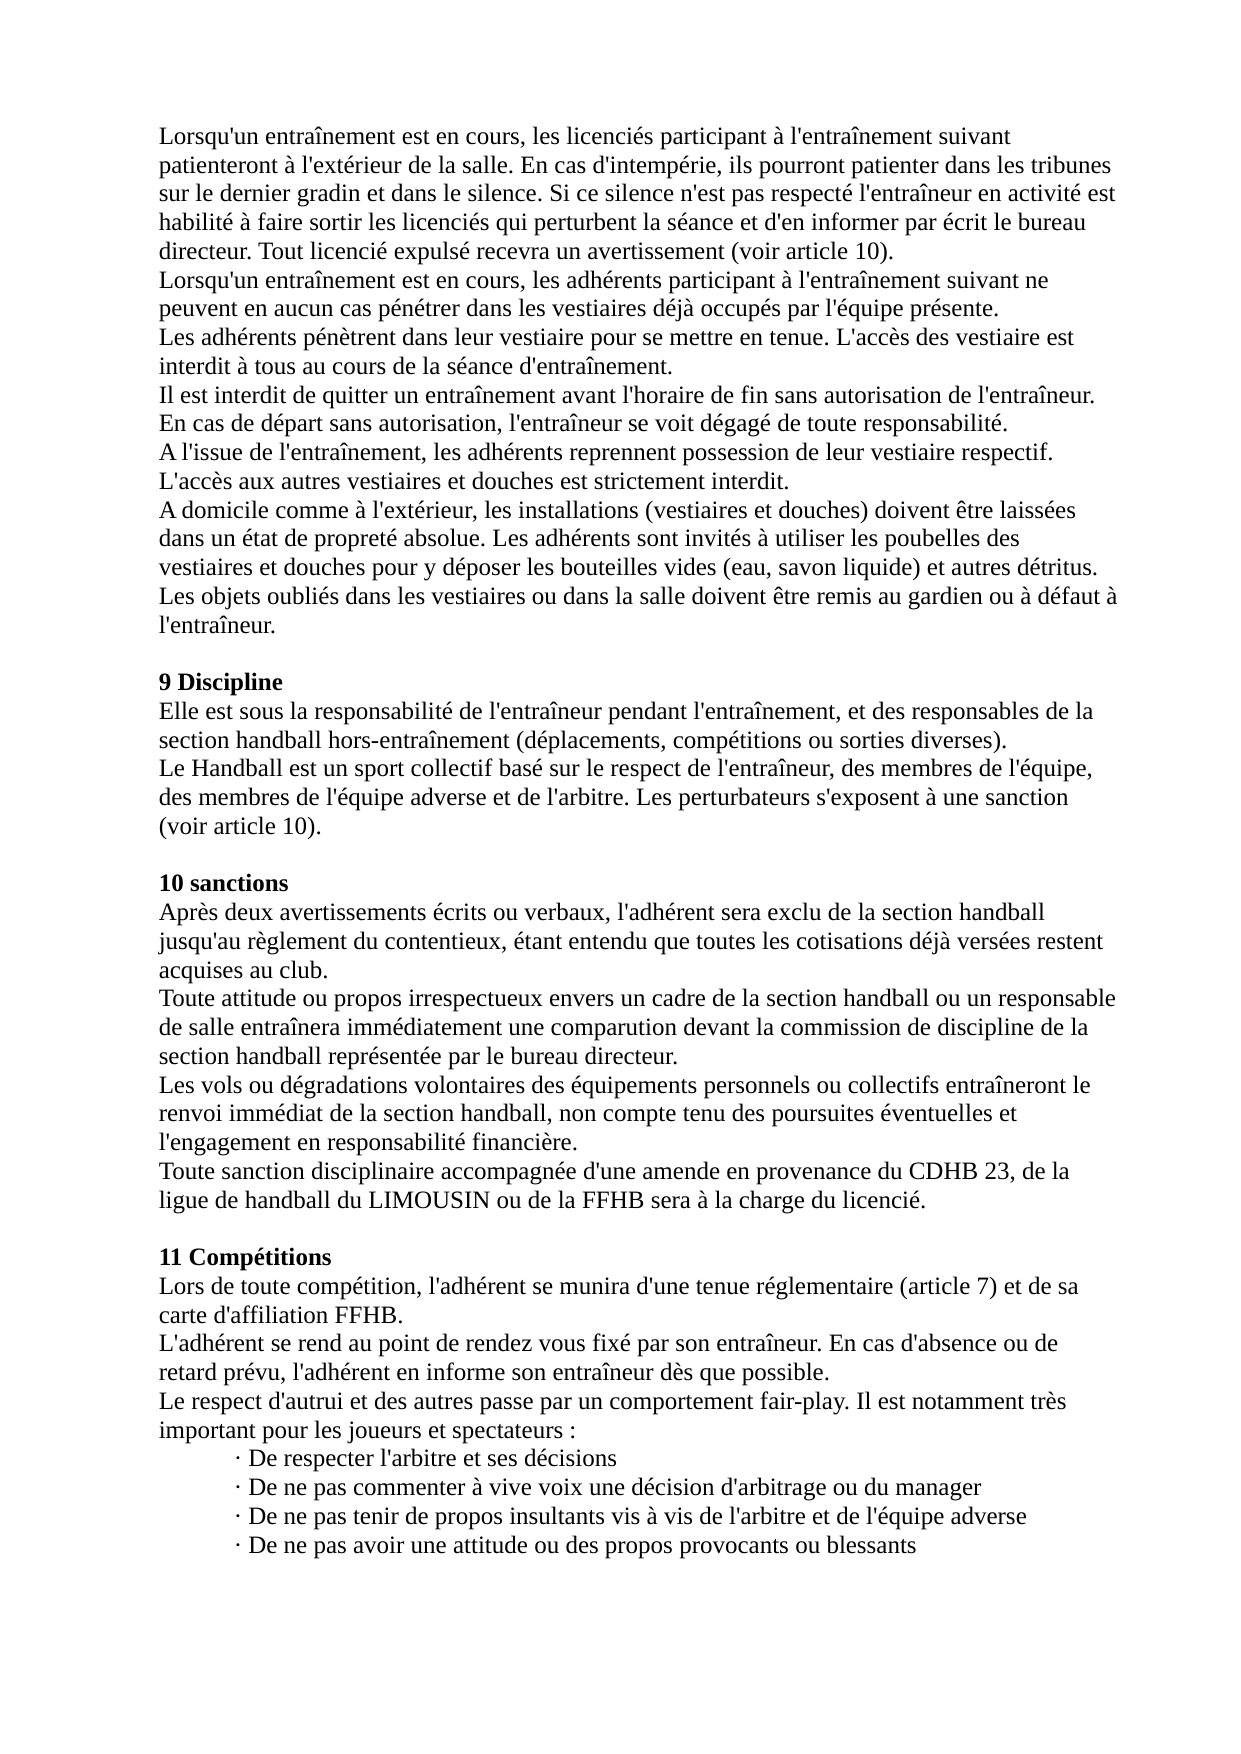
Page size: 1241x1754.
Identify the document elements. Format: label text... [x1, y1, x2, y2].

table_header Lorsqu'un entraînement est en cours, les licenciés participant à l'entraînement suivant patienteront à l'extérieur de la salle. En cas d'intempérie, ils pourront patienter dans les tribunes sur le dernier gradin et dans le silence. Si ce silence n'est pas respecté l'entraîneur en activité est habilité à faire sortir les licenciés qui perturbent la séance et d'en informer par écrit le bureau directeur. Tout licencié expulsé recevra un avertissement (voir article 10). Lorsqu'un entraînement est en cours, les adhérents participant à l'entraînement suivant ne peuvent en aucun cas pénétrer dans les vestiaires déjà occupés par l'équipe présente. Les adhérents pénètrent dans leur vestiaire pour se mettre en tenue. L'accès des vestiaire est interdit à tous au cours de la séance d'entraînement. Il est interdit de quitter un entraînement avant l'horaire de fin sans autorisation de l'entraîneur. En cas de départ sans autorisation, l'entraîneur se voit dégagé de toute responsabilité. A l'issue de l'entraînement, les adhérents reprennent possession de leur vestiaire respectif. L'accès aux autres vestiaires et douches est strictement interdit. A domicile comme à l'extérieur, les installations (vestiaires et douches) doivent être laissées dans un état de propreté absolue. Les adhérents sont invités à utiliser les poubelles des vestiaires et douches pour y déposer les bouteilles vides (eau, savon liquide) et autres détritus. Les objets oubliés dans les vestiaires ou dans la salle doivent être remis au gardien ou à défaut à l'entraîneur. 9 Discipline Elle est sous la responsabilité de l'entraîneur pendant l'entraînement, et des responsables de la section handball hors-entraînement (déplacements, compétitions ou sorties diverses). Le Handball est un sport collectif basé sur le respect de l'entraîneur, des membres de l'équipe, des membres de l'équipe adverse et de l'arbitre. Les perturbateurs s'exposent à une sanction (voir article 10). 10 sanctions Après deux avertissements écrits ou verbaux, l'adhérent sera exclu de la section handball jusqu'au règlement du contentieux, étant entendu que toutes les cotisations déjà versées restent acquises au club. Toute attitude ou propos irrespectueux envers un cadre de la section handball ou un responsable de salle entraînera immédiatement une comparution devant la commission de discipline de la section handball représentée par le bureau directeur. Les vols ou dégradations volontaires des équipements personnels ou collectifs entraîneront le renvoi immédiat de la section handball, non compte tenu des poursuites éventuelles et l'engagement en responsabilité financière. Toute sanction disciplinaire accompagnée d'une amende en provenance du CDHB 23, de la ligue de handball du LIMOUSIN ou de la FFHB sera à la charge du licencié. 11 Compétitions Lors de toute compétition, l'adhérent se munira d'une tenue réglementaire (article 7) et de sa carte d'affiliation FFHB. L'adhérent se rend au point de rendez vous fixé par son entraîneur. En cas d'absence ou de retard prévu, l'adhérent en informe son entraîneur dès que possible. Le respect d'autrui et des autres passe par un comportement fair-play. Il est notamment très important pour les joueurs et spectateurs : · De respecter l'arbitre et ses décisions · De ne pas commenter à vive voix une décision d'arbitrage ou du manager · De ne pas tenir de propos insultants vis à vis de l'arbitre et de l'équipe adverse · De ne pas avoir une attitude ou des propos provocants ou blessants [118, 118, 1122, 1619]
